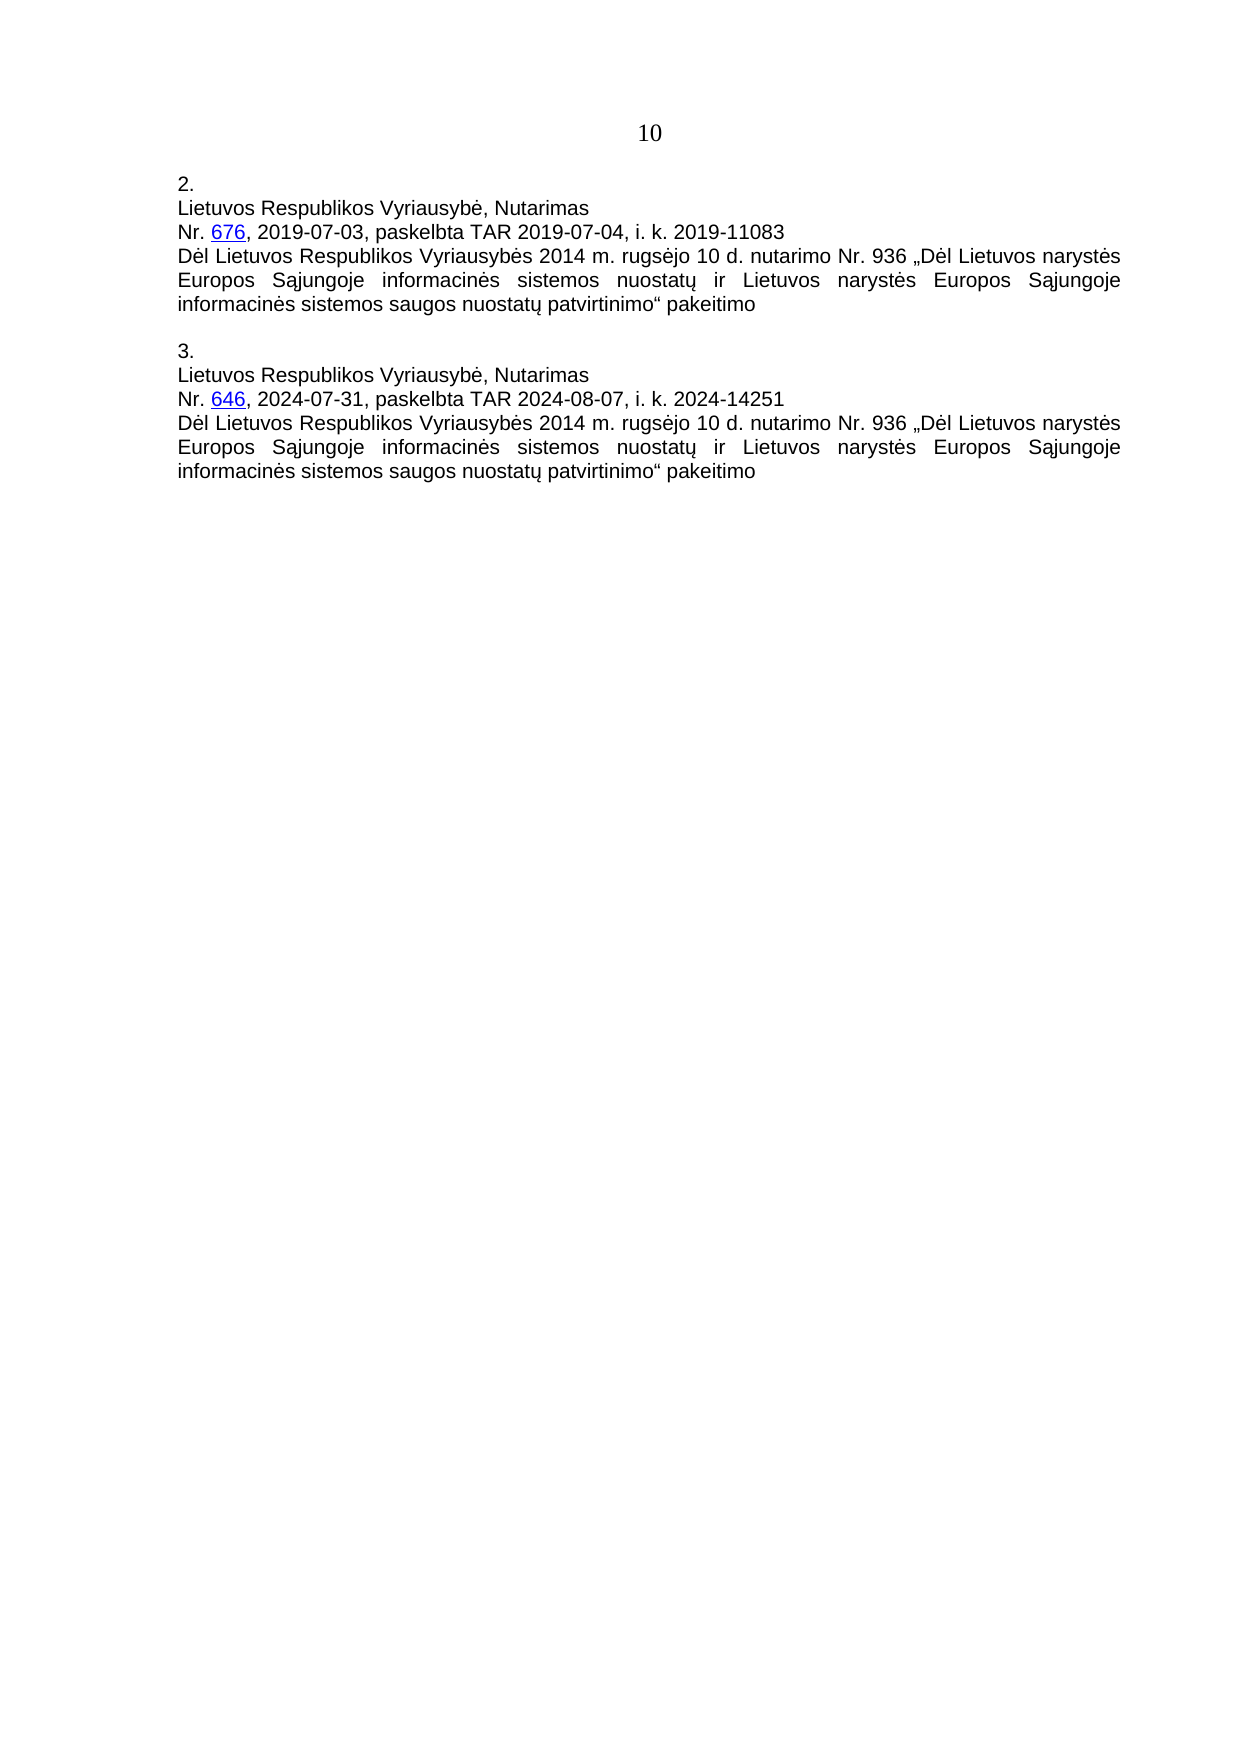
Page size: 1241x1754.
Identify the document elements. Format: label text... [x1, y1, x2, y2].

text 3. [177, 339, 1122, 363]
text Nr. 676, 2019-07-03, paskelbta TAR 2019-07-04, i. k. 2019-11083 [177, 219, 1122, 243]
text Lietuvos Respublikos Vyriausybė, Nutarimas [177, 363, 1122, 387]
text Lietuvos Respublikos Vyriausybė, Nutarimas [177, 196, 1122, 219]
text 2. [177, 172, 1122, 196]
text Dėl Lietuvos Respublikos Vyriausybės 2014 m. rugsėjo 10 d. nutarimo Nr. 936 „Dėl Lietuvos narystės Europos Sąjungoje informacinės sistemos nuostatų ir Lietuvos narystės Europos Sąjungoje informacinės sistemos saugos nuostatų patvirtinimo“ pakeitimo [177, 411, 1122, 483]
text Nr. 646, 2024-07-31, paskelbta TAR 2024-08-07, i. k. 2024-14251 [177, 387, 1122, 411]
text Dėl Lietuvos Respublikos Vyriausybės 2014 m. rugsėjo 10 d. nutarimo Nr. 936 „Dėl Lietuvos narystės Europos Sąjungoje informacinės sistemos nuostatų ir Lietuvos narystės Europos Sąjungoje informacinės sistemos saugos nuostatų patvirtinimo“ pakeitimo [177, 243, 1122, 315]
